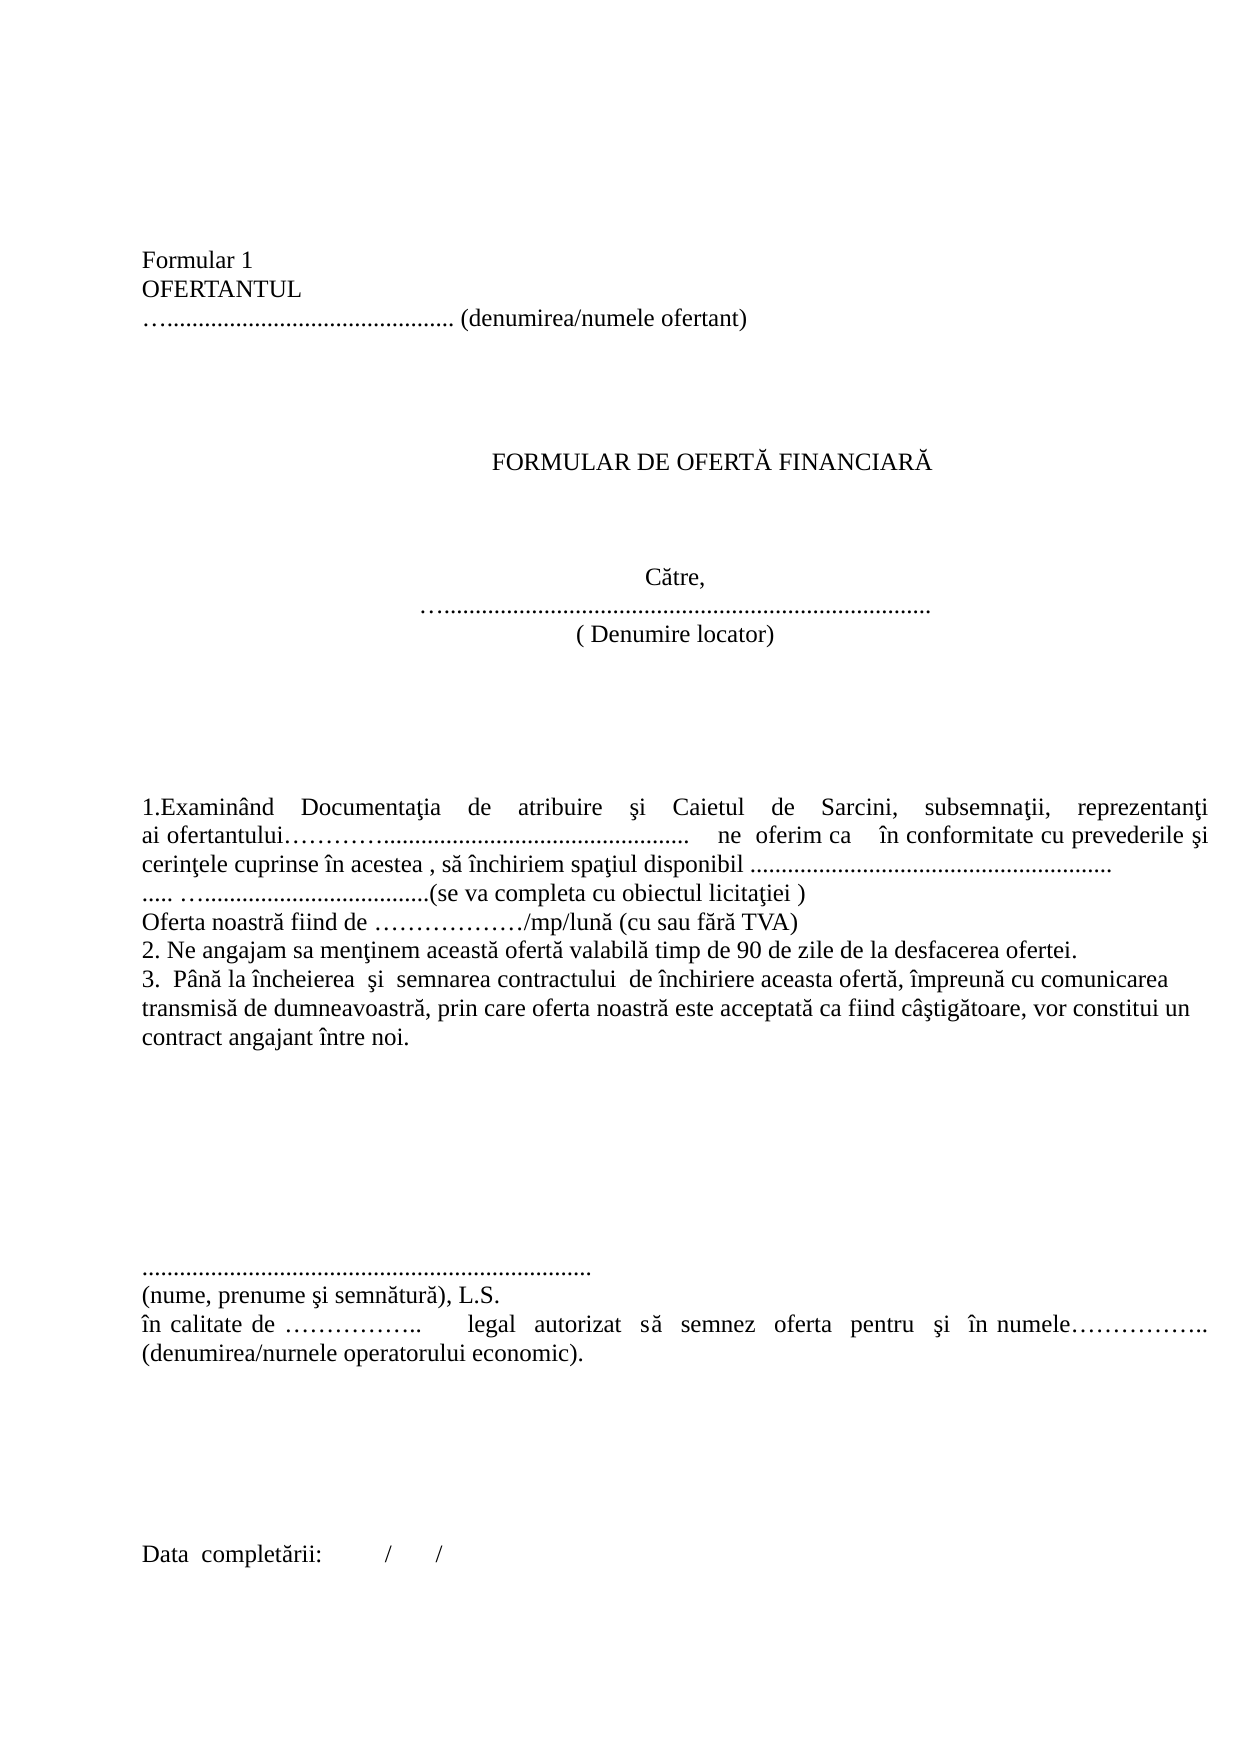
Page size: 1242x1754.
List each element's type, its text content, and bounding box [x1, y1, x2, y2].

text ( Denumire locator) [142, 619, 1208, 648]
text Oferta noastră fiind de ………………/mp/lună (cu sau fără TVA) [142, 907, 1208, 935]
text ….............................................. (denumirea/numele ofertant) [142, 303, 1208, 332]
text 3. Până la încheierea şi semnarea contractului de închiriere aceasta ofertă, împreună cu comunicarea transmisă de dumneavoastră, prin care oferta noastră este acceptată ca fiind câştigătoare, vor constitui un contract angajant între noi. [142, 964, 1208, 1050]
text OFERTANTUL [142, 274, 1208, 303]
text ........................................................................ [142, 1252, 1208, 1280]
text Data completării: / / [142, 1539, 1208, 1568]
text Către, [142, 562, 1208, 590]
text în calitate de …………….. legal autorizat să semnez oferta pentru şi în numele……………..(denumirea/nurnele operatorului economic). [142, 1309, 1208, 1367]
text Formular 1 [142, 245, 1208, 274]
text ..... …....................................(se va completa cu obiectul licitaţiei ) [142, 878, 1208, 907]
text 2. Ne angajam sa menţinem această ofertă valabilă timp de 90 de zile de la desfacerea ofertei. [142, 935, 1208, 964]
text 1.Examinând Documentaţia de atribuire şi Caietul de Sarcini, subsemnaţii, reprezentanţi ai ofertantului…………................................................. ne oferim ca în conformitate cu prevederile şi cerinţele cuprinse în acestea , să închiriem spaţiul disponibil .......................................................... [142, 792, 1208, 878]
text FORMULAR DE OFERTĂ FINANCIARĂ [142, 447, 1208, 475]
text ….............................................................................. [142, 590, 1208, 619]
text (nume, prenume şi semnătură), L.S. [142, 1280, 1208, 1309]
